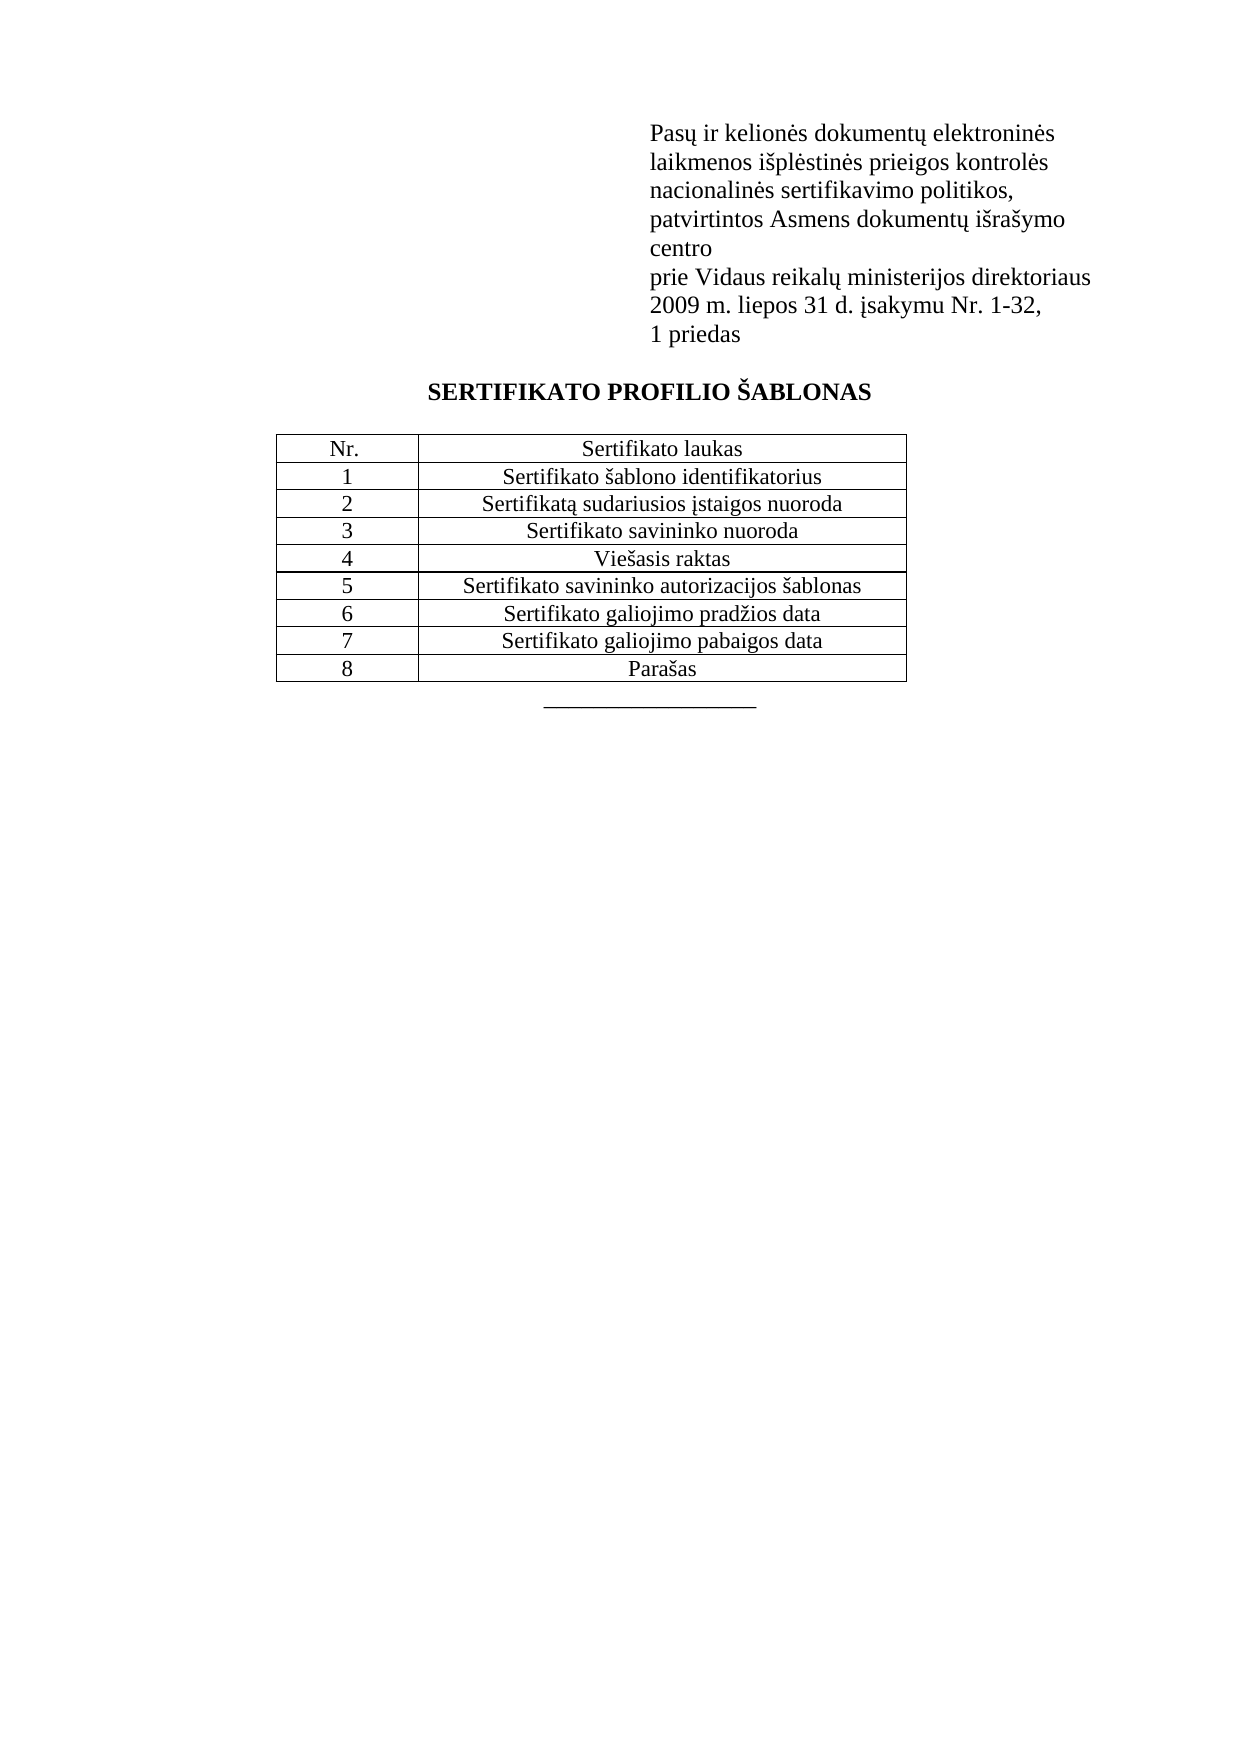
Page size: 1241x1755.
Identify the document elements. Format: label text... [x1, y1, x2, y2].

table_cell Sertifikatą sudariusios įstaigos nuoroda [419, 490, 906, 517]
table_cell Sertifikato savininko nuoroda [419, 518, 906, 544]
text Sertifikato profilio šablonas [177, 377, 1122, 406]
table_cell 2 [277, 490, 418, 517]
table_cell Sertifikato šablono identifikatorius [419, 463, 906, 489]
table_cell 8 [277, 655, 418, 681]
text Pasų ir kelionės dokumentų elektroninės laikmenos išplėstinės prieigos kontrolės nacionalinės sertifikavimo politikos, patvirtintos Asmens dokumentų išrašymo centro [649, 118, 1122, 262]
table_header Sertifikato laukas [419, 435, 906, 462]
table_cell 1 [277, 463, 418, 489]
text prie Vidaus reikalų ministerijos direktoriaus 2009 m. liepos 31 d. įsakymu Nr. 1-32, [649, 262, 1122, 319]
table_cell 7 [277, 627, 418, 653]
table_cell Sertifikato galiojimo pradžios data [419, 600, 906, 626]
table_cell Parašas [419, 655, 906, 681]
text 1 priedas [649, 319, 1122, 348]
table_header Nr. [277, 435, 418, 462]
table_cell 5 [277, 573, 418, 599]
table_cell 6 [277, 600, 418, 626]
table_cell Viešasis raktas [419, 545, 906, 571]
table_cell Sertifikato savininko autorizacijos šablonas [419, 573, 906, 599]
text _________________ [177, 682, 1122, 711]
table_cell Sertifikato galiojimo pabaigos data [419, 627, 906, 653]
table_cell 3 [277, 518, 418, 544]
table_cell 4 [277, 545, 418, 571]
